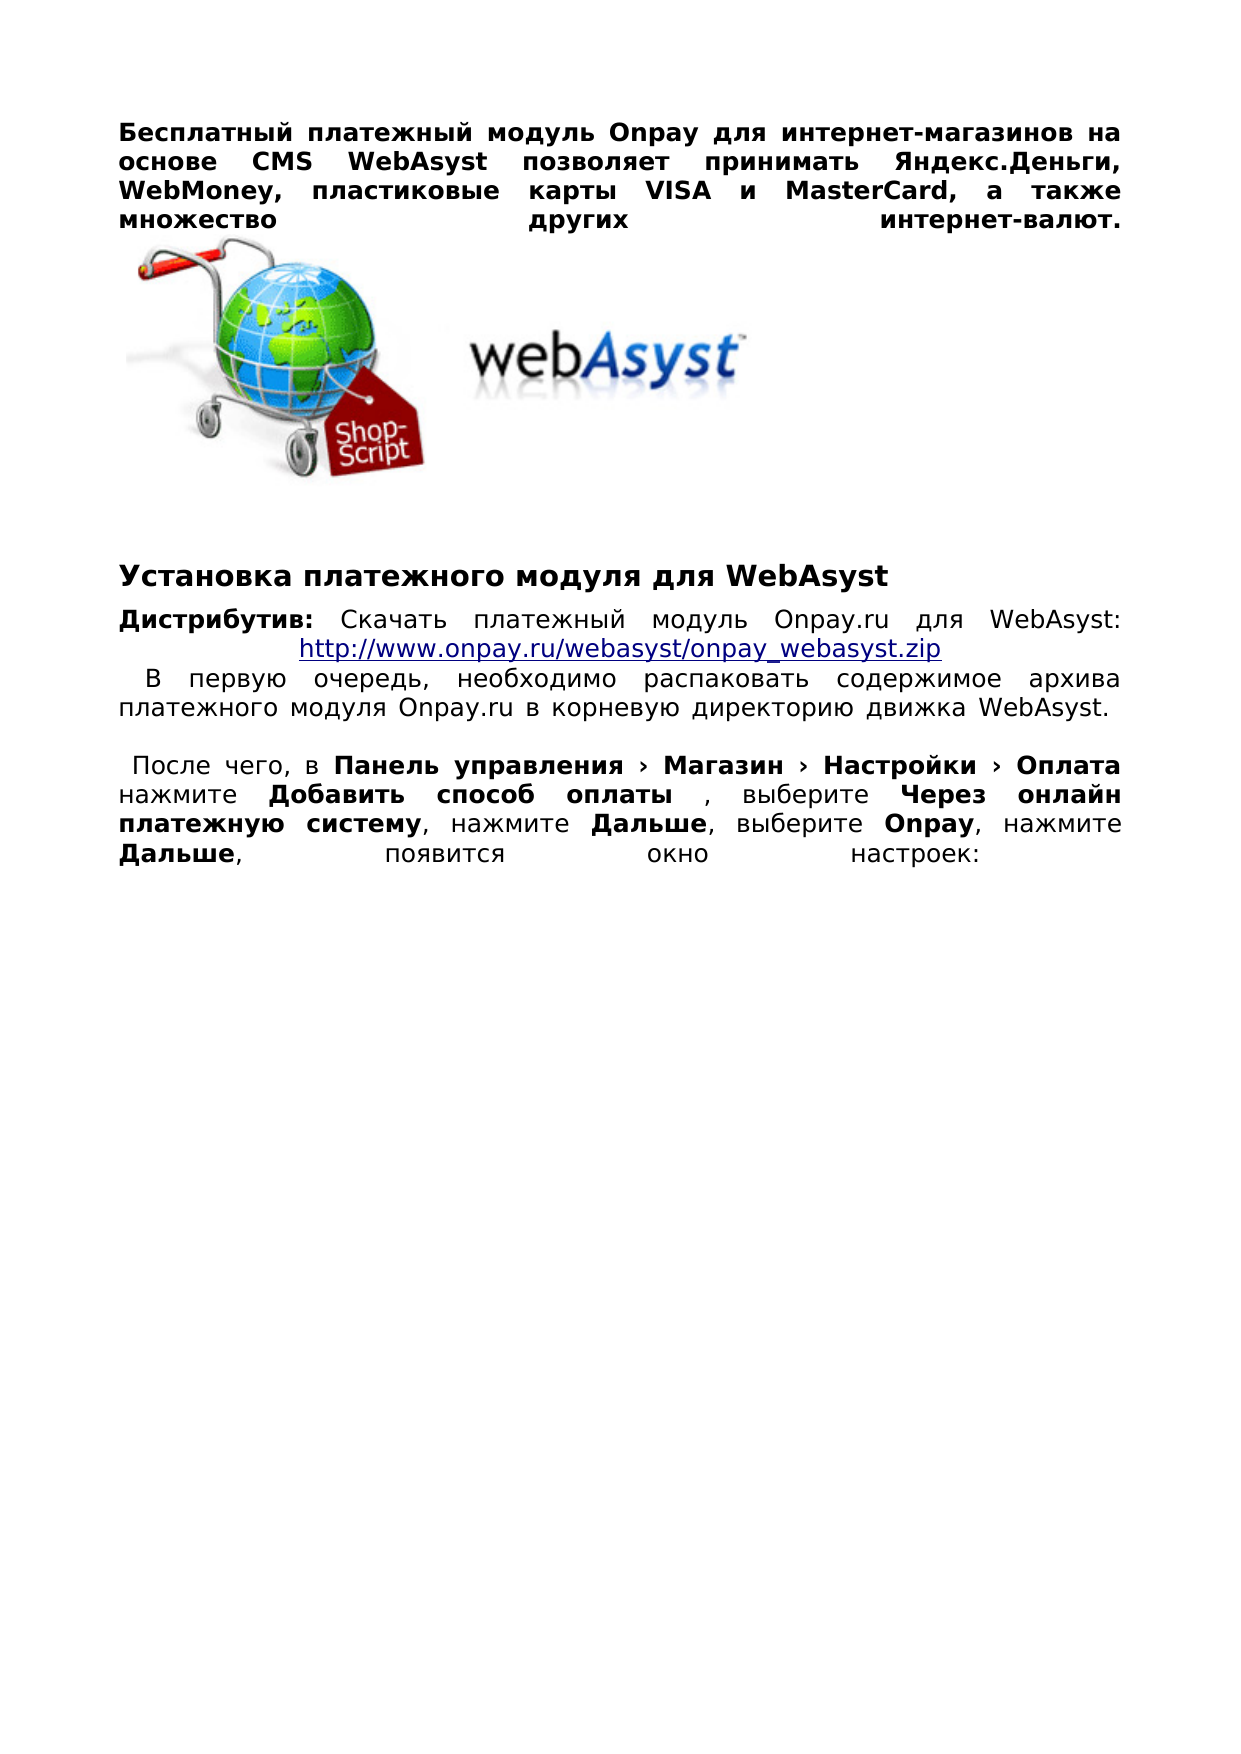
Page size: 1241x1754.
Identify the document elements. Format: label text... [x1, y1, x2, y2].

text Дистрибутив: Скачать платежный модуль Onpay.ru для WebAsyst: http://www.onpay.ru/webasyst/onpay_webasyst.zip В первую очередь, необходимо распаковать содержимое архива платежного модуля Onpay.ru в корневую директорию движка WebAsyst. После чего, в Панель управления › Магазин › Настройки › Оплата нажмите Добавить способ оплаты , выберите Через онлайн платежную систему, нажмите Дальше, выберите Onpay, нажмите Дальше, появится окно настроек: [118, 605, 1122, 897]
subtitle Установка платежного модуля для WebAsyst [118, 559, 1122, 593]
text Бесплатный платежный модуль Onpay для интернет-магазинов на основе CMS WebAsyst позволяет принимать Яндекс.Деньги, WebMoney, пластиковые карты VISA и MasterCard, а также множество других интернет-валют. [118, 118, 1122, 521]
picture [126, 234, 772, 487]
